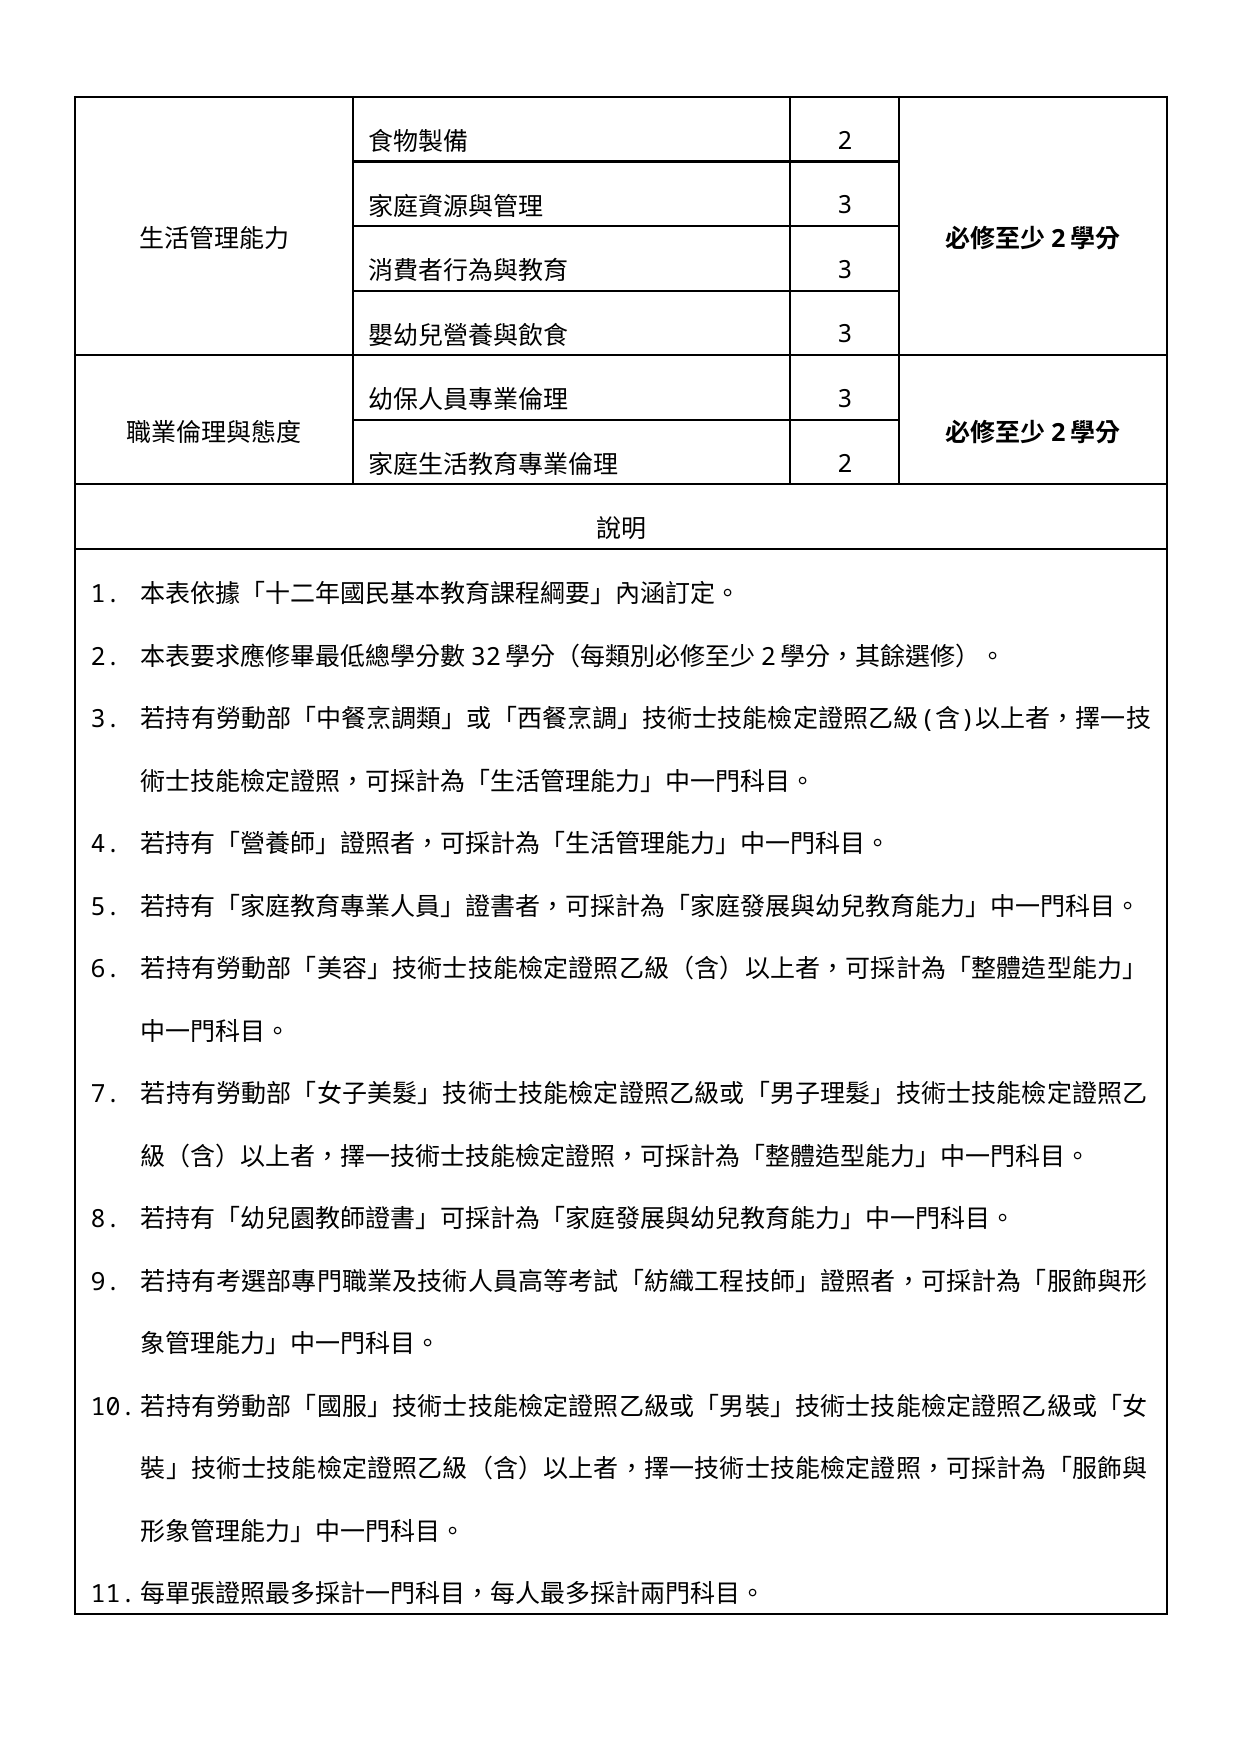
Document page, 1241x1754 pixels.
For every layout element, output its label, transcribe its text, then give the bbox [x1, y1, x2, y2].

table_cell 家庭資源與管理 [354, 163, 789, 225]
table_cell 2 [791, 98, 898, 160]
table_cell 必修至少2學分 [900, 98, 1166, 354]
table_cell 消費者行為與教育 [354, 227, 789, 289]
table_cell 3 [791, 292, 898, 354]
table_cell 必修至少2學分 [900, 356, 1166, 483]
table_cell 幼保人員專業倫理 [354, 356, 789, 419]
table_cell 3 [791, 227, 898, 289]
table_cell 家庭生活教育專業倫理 [354, 421, 789, 483]
table_cell 本表依據「十二年國民基本教育課程綱要」內涵訂定。 本表要求應修畢最低總學分數32學分（每類別必修至少2學分，其餘選修）。 若持有勞動部「中餐烹調類」或「西餐烹調」技術士技能檢定證照乙級(含)以上者，擇一技術士技能檢定證照，可採計為「生活管理能力」中一門科目。 若持有「營養師」證照者，可採計為「生活管理能力」中一門科目。 若持有「家庭教育專業人員」證書者，可採計為「家庭發展與幼兒教育能力」中一門科目。 若持有勞動部「美容」技術士技能檢定證照乙級（含）以上者，可採計為「整體造型能力」中一門科目。 若持有勞動部「女子美髮」技術士技能檢定證照乙級或「男子理髮」技術士技能檢定證照乙級（含）以上者，擇一技術士技能檢定證照，可採計為「整體造型能力」中一門科目。 若持有「幼兒園教師證書」可採計為「家庭發展與幼兒教育能力」中一門科目。 若持有考選部專門職業及技術人員高等考試「紡織工程技師」證照者，可採計為「服飾與形象管理能力」中一門科目。 若持有勞動部「國服」技術士技能檢定證照乙級或「男裝」技術士技能檢定證照乙級或「女裝」技術士技能檢定證照乙級（含）以上者，擇一技術士技能檢定證照，可採計為「服飾與形象管理能力」中一門科目。 每單張證照最多採計一門科目，每人最多採計兩門科目。 每門科目僅可擇一類別/領域認定，不可重複認定。 不得以大學「共同必修課程」及「通識課程」之科目要求採認。 本表未列舉之其他相關系所及相似科目，其認定情形由本表制訂學系專業審核之。 欲取得「家政群」認證者，應符合本系「家庭生活教育職場實習」或「幼教職場實習」修課相關規定並修畢該課程；本系「家庭生活教育職場實習」或「幼教職場實習」課程皆分別包含業界實習時數18小時。 108學年度起取得教育專業課程修習資格之師資生適用（108學年度起入學師資培育學系之師培生適用；108學年度起取得修習資格之教育學程生適用）。 [76, 550, 1166, 1612]
table_cell 3 [791, 163, 898, 225]
table_cell 嬰幼兒營養與飲食 [354, 292, 789, 354]
table_cell 生活管理能力 [76, 98, 352, 354]
table_cell 食物製備 [354, 98, 789, 160]
table_cell 職業倫理與態度 [76, 356, 352, 483]
table_cell 說明 [76, 485, 1166, 548]
table_cell 2 [791, 421, 898, 483]
table_cell 3 [791, 356, 898, 419]
